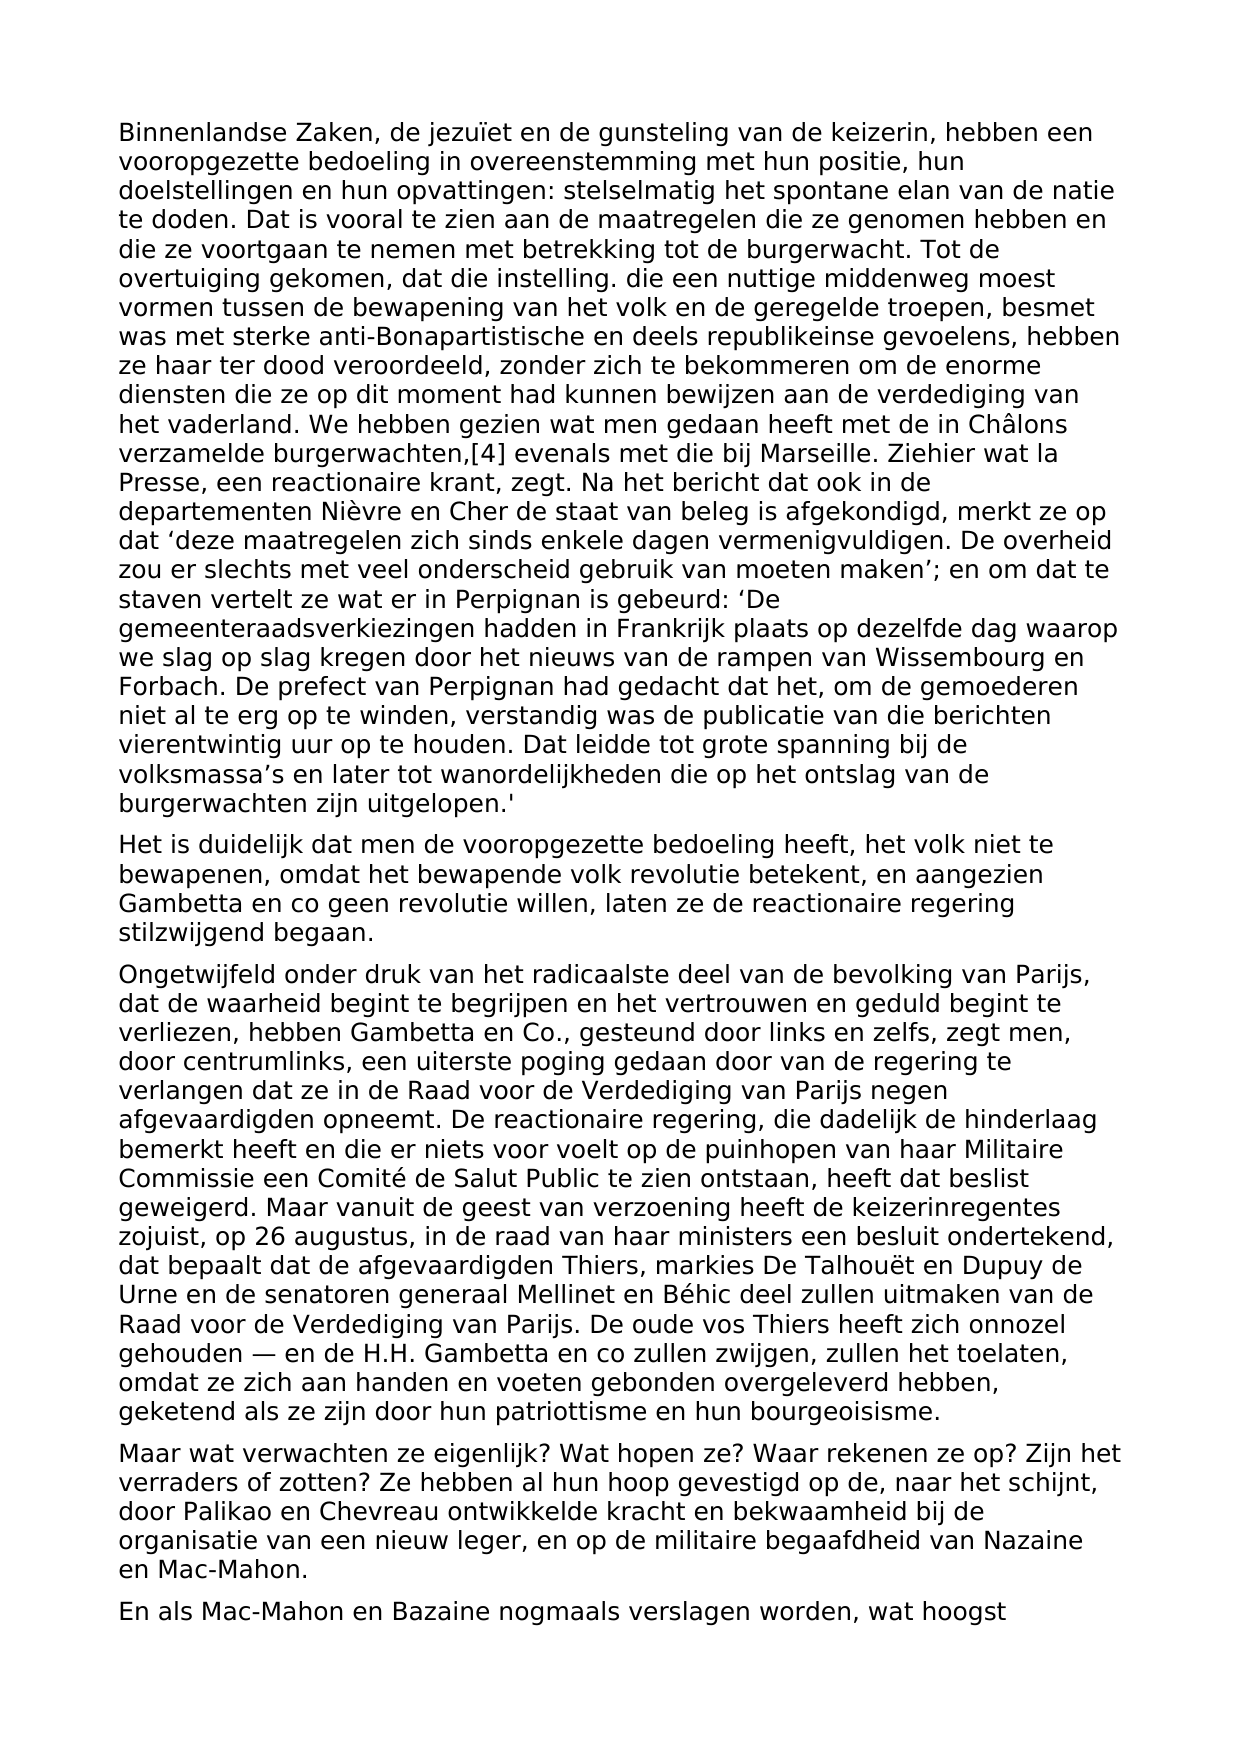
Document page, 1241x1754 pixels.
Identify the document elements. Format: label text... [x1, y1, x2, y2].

text En als Mac-Mahon en Bazaine nogmaals verslagen worden, wat hoogst [118, 1597, 1122, 1626]
text Maar wat verwachten ze eigenlijk? Wat hopen ze? Waar rekenen ze op? Zijn het verraders of zotten? Ze hebben al hun hoop gevestigd op de, naar het schijnt, door Palikao en Chevreau ontwikkelde kracht en bekwaamheid bij de organisatie van een nieuw leger, en op de militaire begaafdheid van Nazaine en Mac-Mahon. [118, 1439, 1122, 1585]
text Ongetwijfeld onder druk van het radicaalste deel van de bevolking van Parijs, dat de waarheid begint te begrijpen en het vertrouwen en geduld begint te verliezen, hebben Gambetta en Co., gesteund door links en zelfs, zegt men, door centrumlinks, een uiterste poging gedaan door van de regering te verlangen dat ze in de Raad voor de Verdediging van Parijs negen afgevaardigden opneemt. De reactionaire regering, die dadelijk de hinderlaag bemerkt heeft en die er niets voor voelt op de puinhopen van haar Militaire Commissie een Comité de Salut Public te zien ontstaan, heeft dat beslist geweigerd. Maar vanuit de geest van verzoening heeft de keizerinregentes zojuist, op 26 augustus, in de raad van haar ministers een besluit ondertekend, dat bepaalt dat de afgevaardigden Thiers, markies De Talhouët en Dupuy de Urne en de senatoren generaal Mellinet en Béhic deel zullen uitmaken van de Raad voor de Verdediging van Parijs. De oude vos Thiers heeft zich onnozel gehouden — en de H.H. Gambetta en co zullen zwijgen, zullen het toelaten, omdat ze zich aan handen en voeten gebonden overgeleverd hebben, geketend als ze zijn door hun patriottisme en hun bourgeoisisme. [118, 960, 1122, 1426]
text Het is duidelijk dat men de vooropgezette bedoeling heeft, het volk niet te bewapenen, omdat het bewapende volk revolutie betekent, en aangezien Gambetta en co geen revolutie willen, laten ze de reactionaire regering stilzwijgend begaan. [118, 831, 1122, 947]
text Binnenlandse Zaken, de jezuïet en de gunsteling van de keizerin, hebben een vooropgezette bedoeling in overeenstemming met hun positie, hun doelstellingen en hun opvattingen: stelselmatig het spontane elan van de natie te doden. Dat is vooral te zien aan de maatregelen die ze genomen hebben en die ze voortgaan te nemen met betrekking tot de burgerwacht. Tot de overtuiging gekomen, dat die instelling. die een nuttige middenweg moest vormen tussen de bewapening van het volk en de geregelde troepen, besmet was met sterke anti-Bonapartistische en deels republikeinse gevoelens, hebben ze haar ter dood veroordeeld, zonder zich te bekommeren om de enorme diensten die ze op dit moment had kunnen bewijzen aan de verdediging van het vaderland. We hebben gezien wat men gedaan heeft met de in Châlons verzamelde burgerwachten,[4] evenals met die bij Marseille. Ziehier wat la Presse, een reactionaire krant, zegt. Na het bericht dat ook in de departementen Nièvre en Cher de staat van beleg is afgekondigd, merkt ze op dat ‘deze maatregelen zich sinds enkele dagen vermenigvuldigen. De overheid zou er slechts met veel onderscheid gebruik van moeten maken’; en om dat te staven vertelt ze wat er in Perpignan is gebeurd: ‘De gemeenteraadsverkiezingen hadden in Frankrijk plaats op dezelfde dag waarop we slag op slag kregen door het nieuws van de rampen van Wissembourg en Forbach. De prefect van Perpignan had gedacht dat het, om de gemoederen niet al te erg op te winden, verstandig was de publicatie van die berichten vierentwintig uur op te houden. Dat leidde tot grote spanning bij de volksmassa’s en later tot wanordelijkheden die op het ontslag van de burgerwachten zijn uitgelopen.' [118, 118, 1122, 818]
